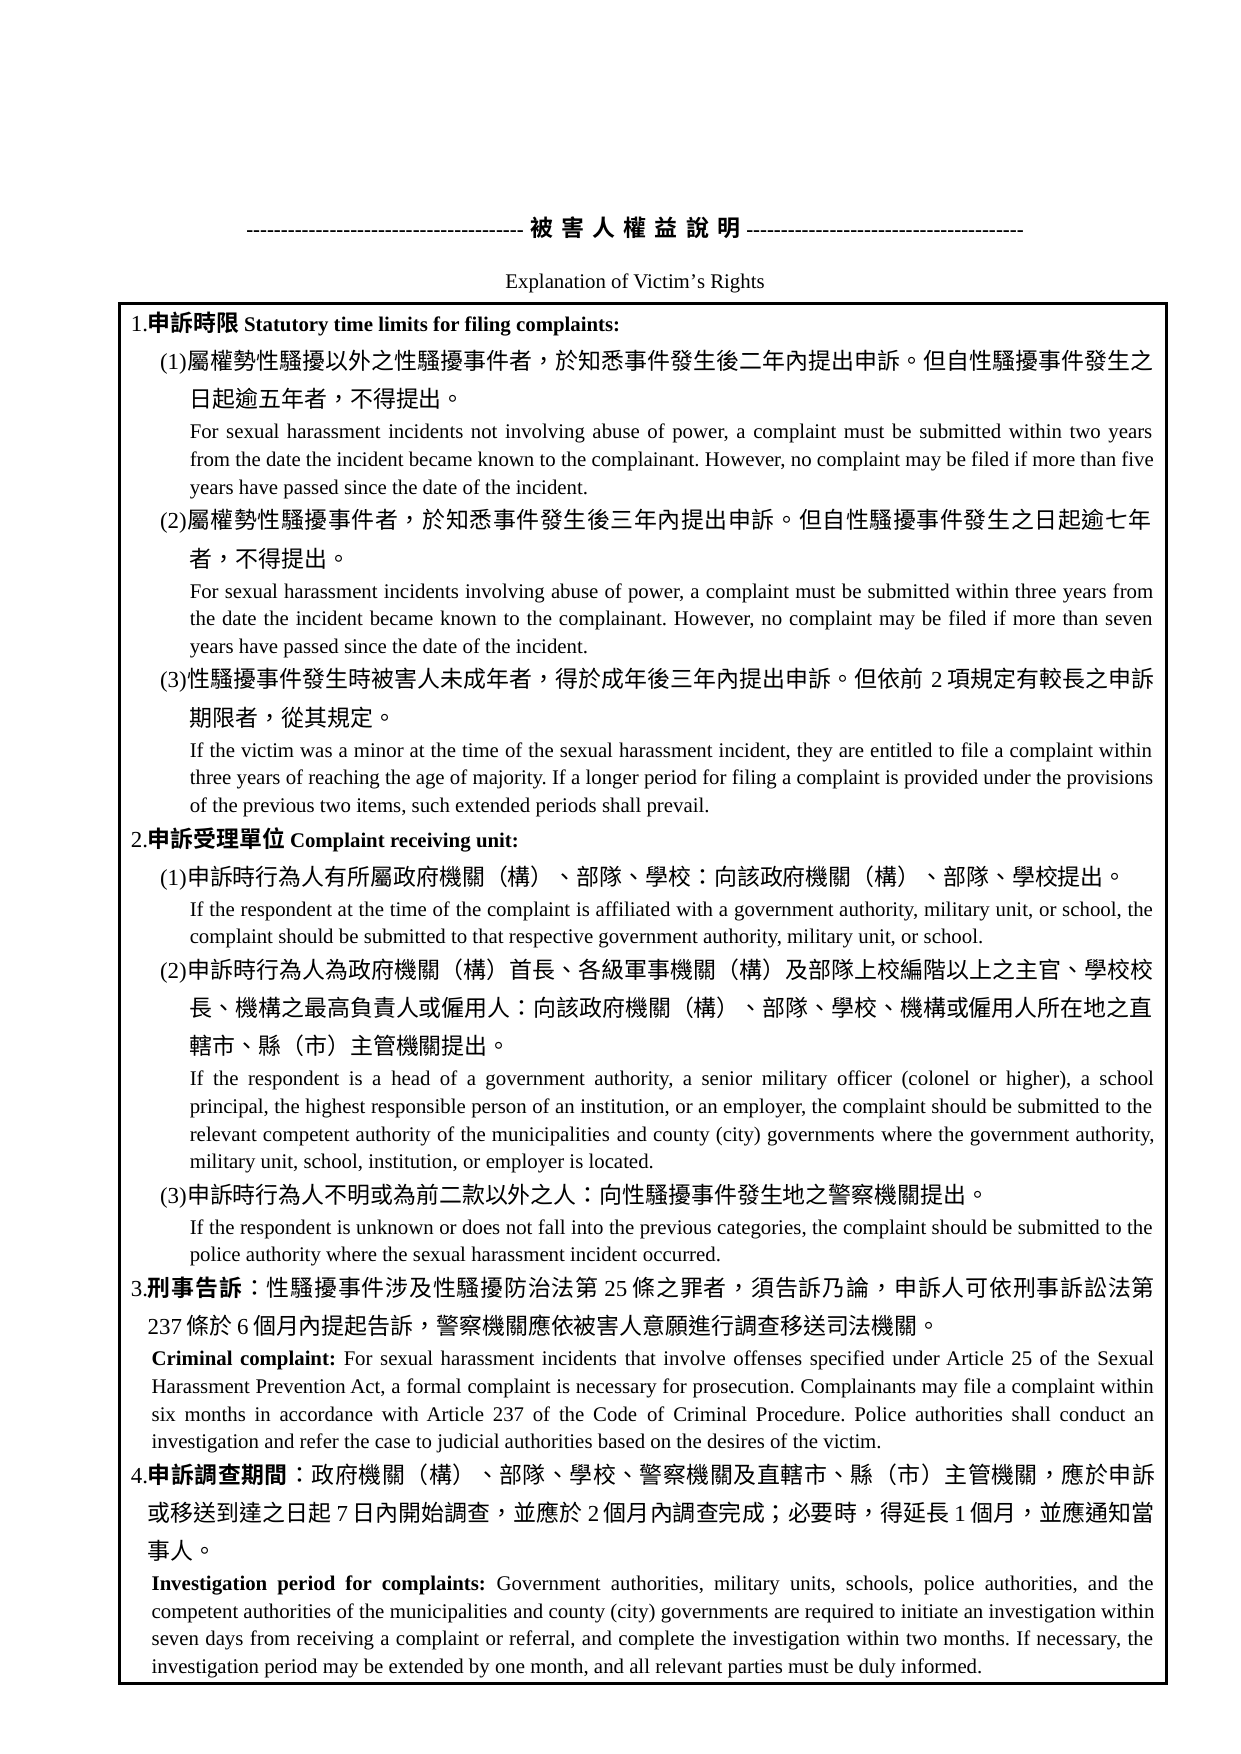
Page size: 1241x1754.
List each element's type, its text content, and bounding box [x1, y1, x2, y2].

table_header 申訴時限Statutory time limits for filing complaints: 屬權勢性騷擾以外之性騷擾事件者，於知悉事件發生後二年內提出申訴。但自性騷擾事件發生之日起逾五年者，不得提出。 For sexual harassment incidents not involving abuse of power, a complaint must be submitted within two years from the date the incident became known to the complainant. However, no complaint may be filed if more than five years have passed since the date of the incident. 屬權勢性騷擾事件者，於知悉事件發生後三年內提出申訴。但自性騷擾事件發生之日起逾七年者，不得提出。 For sexual harassment incidents involving abuse of power, a complaint must be submitted within three years from the date the incident became known to the complainant. However, no complaint may be filed if more than seven years have passed since the date of the incident. 性騷擾事件發生時被害人未成年者，得於成年後三年內提出申訴。但依前2項規定有較長之申訴期限者，從其規定。 If the victim was a minor at the time of the sexual harassment incident, they are entitled to file a complaint within three years of reaching the age of majority. If a longer period for filing a complaint is provided under the provisions of the previous two items, such extended periods shall prevail. 申訴受理單位Complaint receiving unit: 申訴時行為人有所屬政府機關（構）、部隊、學校：向該政府機關（構）、部隊、學校提出。 If the respondent at the time of the complaint is affiliated with a government authority, military unit, or school, the complaint should be submitted to that respective government authority, military unit, or school. 申訴時行為人為政府機關（構）首長、各級軍事機關（構）及部隊上校編階以上之主官、學校校長、機構之最高負責人或僱用人：向該政府機關（構）、部隊、學校、機構或僱用人所在地之直轄市、縣（市）主管機關提出。 If the respondent is a head of a government authority, a senior military officer (colonel or higher), a school principal, the highest responsible person of an institution, or an employer, the complaint should be submitted to the relevant competent authority of the municipalities and county (city) governments where the government authority, military unit, school, institution, or employer is located. 申訴時行為人不明或為前二款以外之人：向性騷擾事件發生地之警察機關提出。 If the respondent is unknown or does not fall into the previous categories, the complaint should be submitted to the police authority where the sexual harassment incident occurred. 刑事告訴：性騷擾事件涉及性騷擾防治法第25條之罪者，須告訴乃論，申訴人可依刑事訴訟法第237條於6個月內提起告訴，警察機關應依被害人意願進行調查移送司法機關。 Criminal complaint: For sexual harassment incidents that involve offenses specified under Article 25 of the Sexual Harassment Prevention Act, a formal complaint is necessary for prosecution. Complainants may file a complaint within six months in accordance with Article 237 of the Code of Criminal Procedure. Police authorities shall conduct an investigation and refer the case to judicial authorities based on the desires of the victim. 申訴調查期間：政府機關（構）、部隊、學校、警察機關及直轄市、縣（市）主管機關，應於申訴或移送到達之日起7日內開始調查，並應於2個月內調查完成；必要時，得延長1個月，並應通知當事人。 Investigation period for complaints: Government authorities, military units, schools, police authorities, and the competent authorities of the municipalities and county (city) governments are required to initiate an investigation within seven days from receiving a complaint or referral, and complete the investigation within two months. If necessary, the investigation period may be extended by one month, and all relevant parties must be duly informed. 不予受理：當事人逾期提出申訴、申訴書不合法定程式，經通知限期補正，未於14日內補正者；或同一性騷擾事件，撤回申訴或視為撤回申訴後再行申訴。 Non-acceptance of complaints: Complaints filed after the deadline, complaints that do not meet legal procedures and remain uncorrected within 14 days after notification to rectify, and complaints about the same sexual harassment incident that are withdrawn or deemed to be withdrawn and then refiled. 調解：權勢性騷擾以外之性騷擾事件，任一方當事人得以書面或言詞向直轄市、縣（市）主管機關申請調解。政府機關（構）、部隊、學校及警察機關於性騷擾事件調查程序中，獲知任一方當事人有調解意願時，應協助其向直轄市、縣（市）主管機關申請調解。 Mediation: For sexual harassment incidents not involving abuse of power, any party involved may apply for mediation in writing or verbally to the competent authorities of the municipalities and county (city) governments. When government authorities, military units, schools, or police authorities during the investigation process learn that any party is interested in mediation, they shall assist in applying for mediation with the competent authority of the municipalities and county (city) governments. 被害人保護扶助：政府機關（構）、部隊、學校、警察機關或直轄市、縣（市）主管機關於性騷擾事件調查過程中，應視被害人身心狀況，主動提供或轉介諮詢協談、心理輔導、法律協助、社會福利資源及其他必要之服務。 Victim protection and assistance: During the investigation of sexual harassment incidents, government authorities, military units, schools, police authorities, or the competent authorities of the municipalities and county (city) governments should proactively provide or refer counseling, psychological support, legal assistance, social welfare resources, and other necessary services based on the victim’s mental and physical condition. 適用性別平等教育法或性別平等工作法之性騷擾事件，全案將移請該所屬主管機關續為調查。 Sexual harassment incidents under the Gender Equality in Education Act or the Gender Equality in Employment Act will be referred to the relevant competent authority for further investigation. [121, 305, 1165, 1682]
text ----------------------------------------被害人權益說明---------------------------------------- [119, 177, 1151, 239]
text Explanation of Victim’s Rights [119, 239, 1151, 302]
